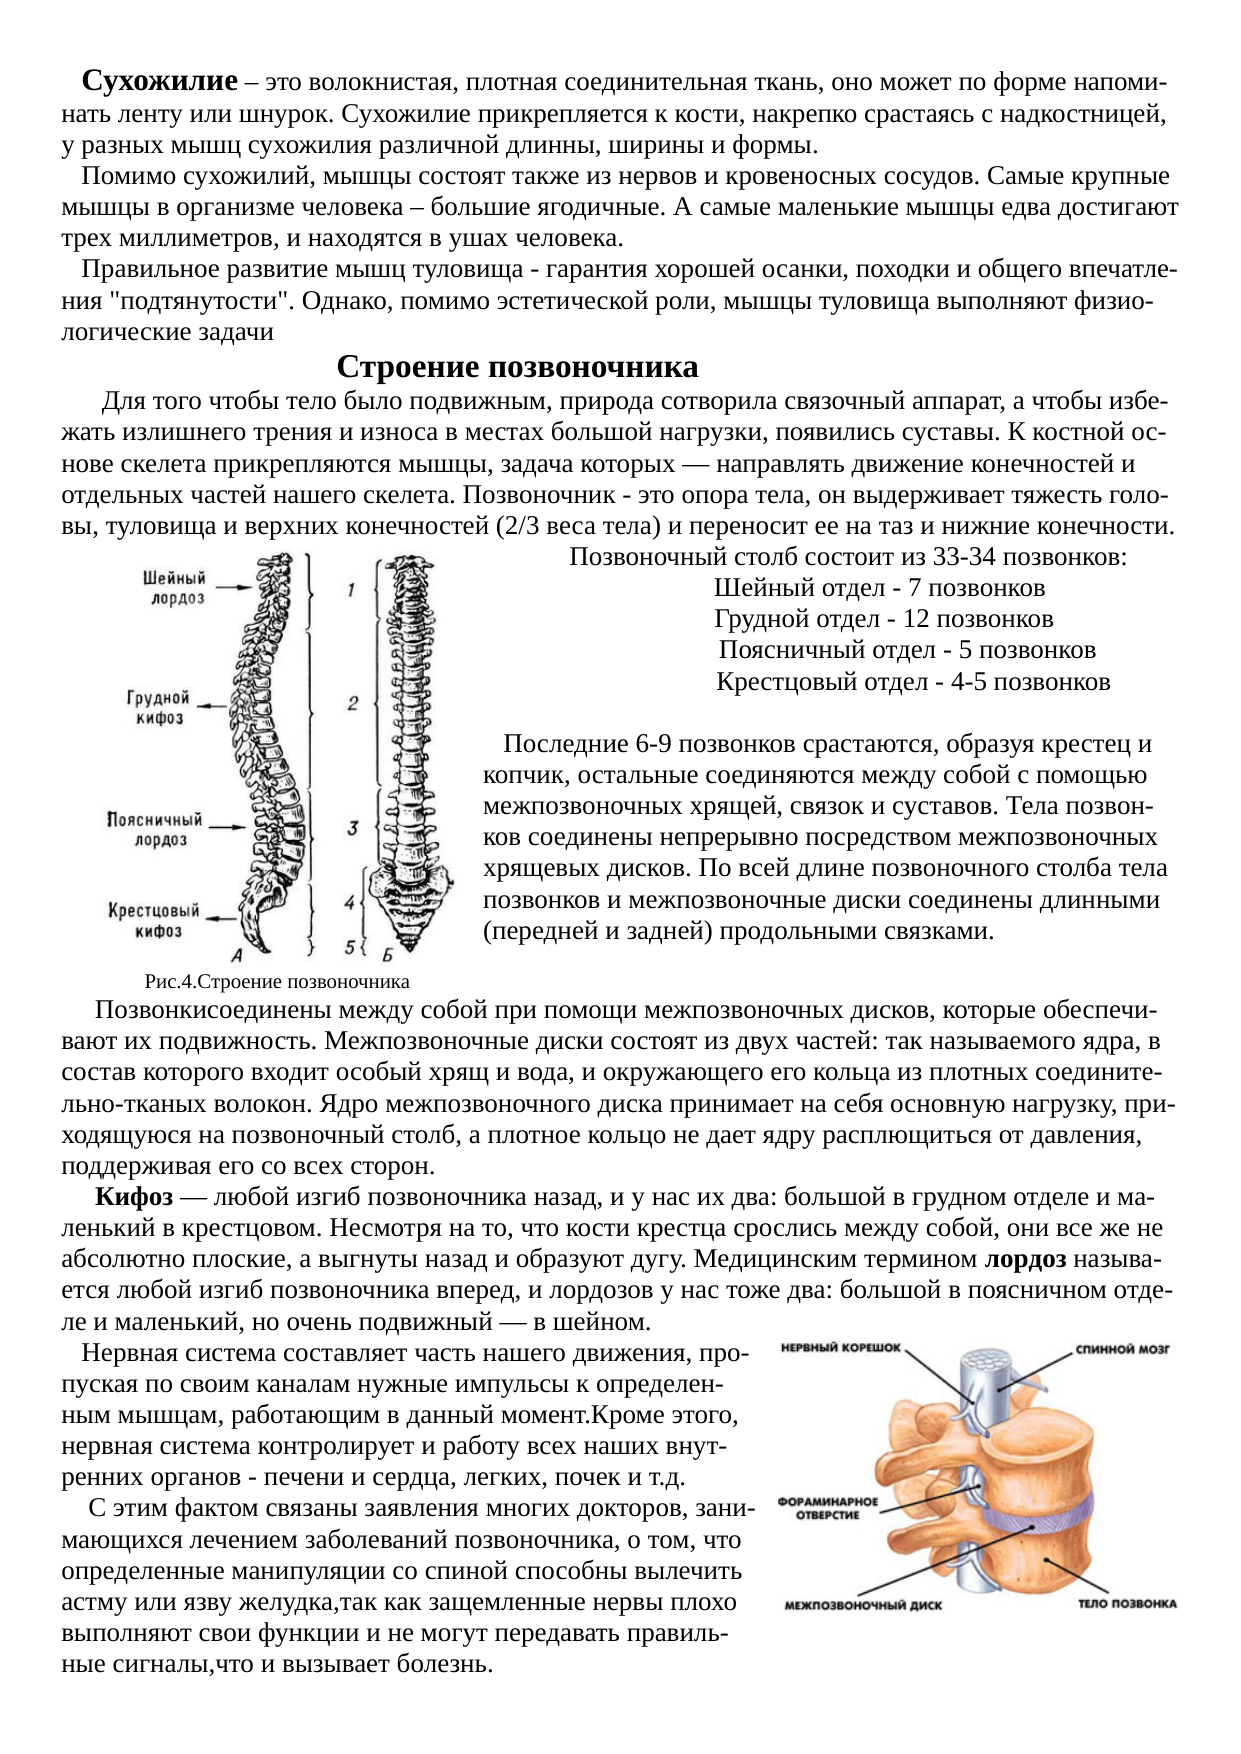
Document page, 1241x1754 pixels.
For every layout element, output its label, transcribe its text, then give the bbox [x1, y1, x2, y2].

text Нервная система составляет часть нашего движения, про-пуская по своим каналам нужные импульсы к определен-ным мышцам, работающим в данный момент.Кроме этого, нервная система контролирует и работу всех наших внут-ренних органов - печени и сердца, легких, почек и т.д. [61, 1336, 766, 1492]
text Поясничный отдел - 5 позвонков [719, 633, 1187, 665]
text Грудной отдел - 12 позвонков [714, 602, 1187, 633]
text Рис.4.Строение позвоночника [61, 945, 1187, 993]
text Правильное развитие мышц туловища - гарантия хорошей осанки, походки и общего впечатле-ния "подтянутости". Однако, помимо эстетической роли, мышцы туловища выполняют физио-логические задачи [61, 253, 1187, 346]
text Помимо сухожилий, мышцы состоят также из нервов и кровеносных сосудов. Самые крупные мышцы в организме человека – большие ягодичные. А самые маленькие мышцы едва достигают трех миллиметров, и находятся в ушах человека. [61, 159, 1187, 253]
text Шейный отдел - 7 позвонков [612, 571, 1187, 602]
text Для того чтобы тело было подвижным, природа сотворила связочный аппарат, а чтобы избе-жать излишнего трения и износа в местах большой нагрузки, появились суставы. К костной ос-нове скелета прикрепляются мышцы, задача которых — направлять движение конечностей и отдельных частей нашего скелета. Позвоночник - это опора тела, он выдерживает тяжесть голо-вы, туловища и верхних конечностей (2/3 веса тела) и переносит ее на таз и нижние конечности. [61, 384, 1187, 540]
text Последние 6-9 позвонков срастаются, образуя крестец и копчик, остальные соединяются между собой с помощью межпозвоночных хрящей, связок и суставов. Тела позвон-ков соединены непрерывно посредством межпозвоночных хрящевых дисков. По всей длине позвоночного столба тела позвонков и межпозвоночные диски соединены длинными (передней и задней) продольными связками. [483, 727, 1187, 945]
text Позвоночный столб состоит из 33-34 позвонков: [522, 540, 1187, 571]
text Позвонкисоединены между собой при помощи межпозвоночных дисков, которые обеспечи-вают их подвижность. Межпозвоночные диски состоят из двух частей: так называемого ядра, в состав которого входит особый хрящ и вода, и окружающего его кольца из плотных соедините-льно-тканых волокон. Ядро межпозвоночного диска принимает на себя основную нагрузку, при-ходящуюся на позвоночный столб, а плотное кольцо не дает ядру расплющиться от давления, поддерживая его со всех сторон. [61, 993, 1187, 1180]
text Крестцовый отдел - 4-5 позвонков [648, 665, 1187, 696]
text Кифоз — любой изгиб позвоночника назад, и у нас их два: большой в грудном отделе и ма-ленький в крестцовом. Несмотря на то, что кости крестца срослись между собой, они все же не абсолютно плоские, а выгнуты назад и образуют дугу. Медицинским термином лордоз называ-ется любой изгиб позвоночника вперед, и лордозов у нас тоже два: большой в поясничном отде-ле и маленький, но очень подвижный — в шейном. [61, 1180, 1187, 1336]
text Строение позвоночника [61, 346, 1187, 384]
text С этим фактом связаны заявления многих докторов, зани-мающихся лечением заболеваний позвоночника, о том, что определенные манипуляции со спиной способны вылечить астму или язву желудка,так как защемленные нервы плохо выполняют свои функции и не могут передавать правиль-ные сигналы,что и вызывает болезнь. [61, 1492, 761, 1678]
text Сухожилие – это волокнистая, плотная соединительная ткань, оно может по форме напоми-нать ленту или шнурок. Сухожилие прикрепляется к кости, накрепко срастаясь с надкостницей, у разных мышц сухожилия различной длинны, ширины и формы. [61, 61, 1187, 159]
